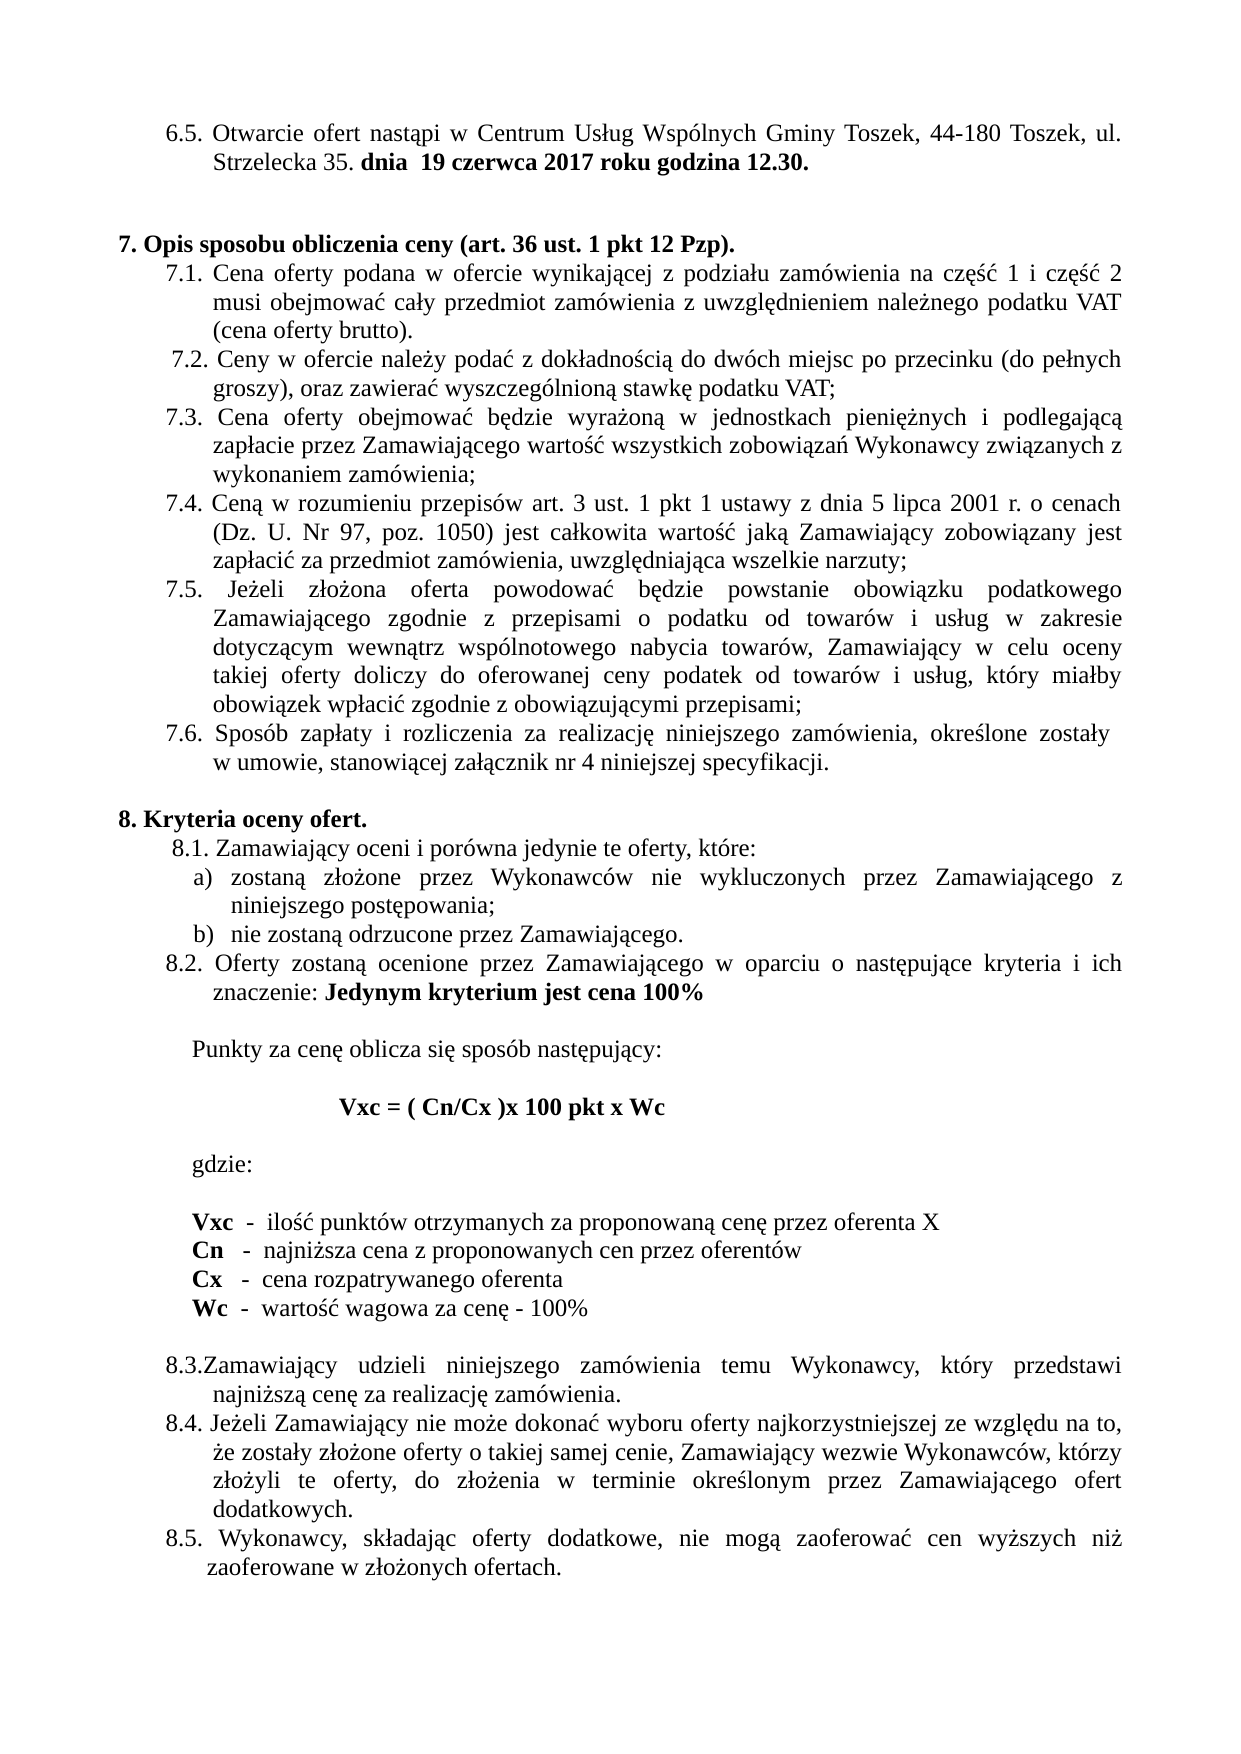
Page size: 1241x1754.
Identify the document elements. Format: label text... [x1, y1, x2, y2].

text 8. Kryteria oceny ofert. [118, 804, 1123, 833]
text 7.5. Jeżeli złożona oferta powodować będzie powstanie obowiązku podatkowego Zamawiającego zgodnie z przepisami o podatku od towarów i usług w zakresie dotyczącym wewnątrz wspólnotowego nabycia towarów, Zamawiający w celu oceny takiej oferty doliczy do oferowanej ceny podatek od towarów i usług, który miałby obowiązek wpłacić zgodnie z obowiązującymi przepisami; [165, 574, 1123, 718]
text gdzie: [192, 1149, 1123, 1178]
text 8.5. Wykonawcy, składając oferty dodatkowe, nie mogą zaoferować cen wyższych niż zaoferowane w złożonych ofertach. [165, 1523, 1123, 1581]
text 7.3. Cena oferty obejmować będzie wyrażoną w jednostkach pieniężnych i podlegającą zapłacie przez Zamawiającego wartość wszystkich zobowiązań Wykonawcy związanych z wykonaniem zamówienia; [165, 402, 1123, 488]
text 7.2. Ceny w ofercie należy podać z dokładnością do dwóch miejsc po przecinku (do pełnych groszy), oraz zawierać wyszczególnioną stawkę podatku VAT; [171, 344, 1123, 402]
text 7.6. Sposób zapłaty i rozliczenia za realizację niniejszego zamówienia, określone zostały w umowie, stanowiącej załącznik nr 4 niniejszej specyfikacji. [165, 718, 1123, 776]
text 8.4. Jeżeli Zamawiający nie może dokonać wyboru oferty najkorzystniejszej ze względu na to, że zostały złożone oferty o takiej samej cenie, Zamawiający wezwie Wykonawców, którzy złożyli te oferty, do złożenia w terminie określonym przez Zamawiającego ofert dodatkowych. [165, 1408, 1123, 1523]
list nie zostaną odrzucone przez Zamawiającego. [193, 919, 1123, 948]
text 8.2. Oferty zostaną ocenione przez Zamawiającego w oparciu o następujące kryteria i ich znaczenie: Jedynym kryterium jest cena 100% [165, 948, 1123, 1006]
list zostaną złożone przez Wykonawców nie wykluczonych przez Zamawiającego z niniejszego postępowania; [193, 862, 1123, 919]
text Cn - najniższa cena z proponowanych cen przez oferentów [192, 1236, 1123, 1264]
text Punkty za cenę oblicza się sposób następujący: [192, 1034, 1123, 1063]
text 6.5. Otwarcie ofert nastąpi w Centrum Usług Wspólnych Gminy Toszek, 44-180 Toszek, ul. Strzelecka 35. dnia 19 czerwca 2017 roku godzina 12.30. [165, 118, 1123, 176]
text 7. Opis sposobu obliczenia ceny (art. 36 ust. 1 pkt 12 Pzp). [118, 229, 1123, 258]
text Vxc - ilość punktów otrzymanych za proponowaną cenę przez oferenta X [192, 1207, 1123, 1236]
text Wc - wartość wagowa za cenę - 100% [192, 1293, 1123, 1322]
text 7.4. Ceną w rozumieniu przepisów art. 3 ust. 1 pkt 1 ustawy z dnia 5 lipca 2001 r. o cenach (Dz. U. Nr 97, poz. 1050) jest całkowita wartość jaką Zamawiający zobowiązany jest zapłacić za przedmiot zamówienia, uwzględniająca wszelkie narzuty; [165, 488, 1123, 574]
text Vxc = ( Cn/Cx )x 100 pkt x Wc [192, 1092, 1123, 1121]
text Cx - cena rozpatrywanego oferenta [192, 1264, 1123, 1293]
text 8.1. Zamawiający oceni i porówna jedynie te oferty, które: [165, 833, 1123, 862]
text 8.3.Zamawiający udzieli niniejszego zamówienia temu Wykonawcy, który przedstawi najniższą cenę za realizację zamówienia. [165, 1351, 1123, 1408]
text 7.1. Cena oferty podana w ofercie wynikającej z podziału zamówienia na część 1 i część 2 musi obejmować cały przedmiot zamówienia z uwzględnieniem należnego podatku VAT (cena oferty brutto). [165, 258, 1123, 344]
